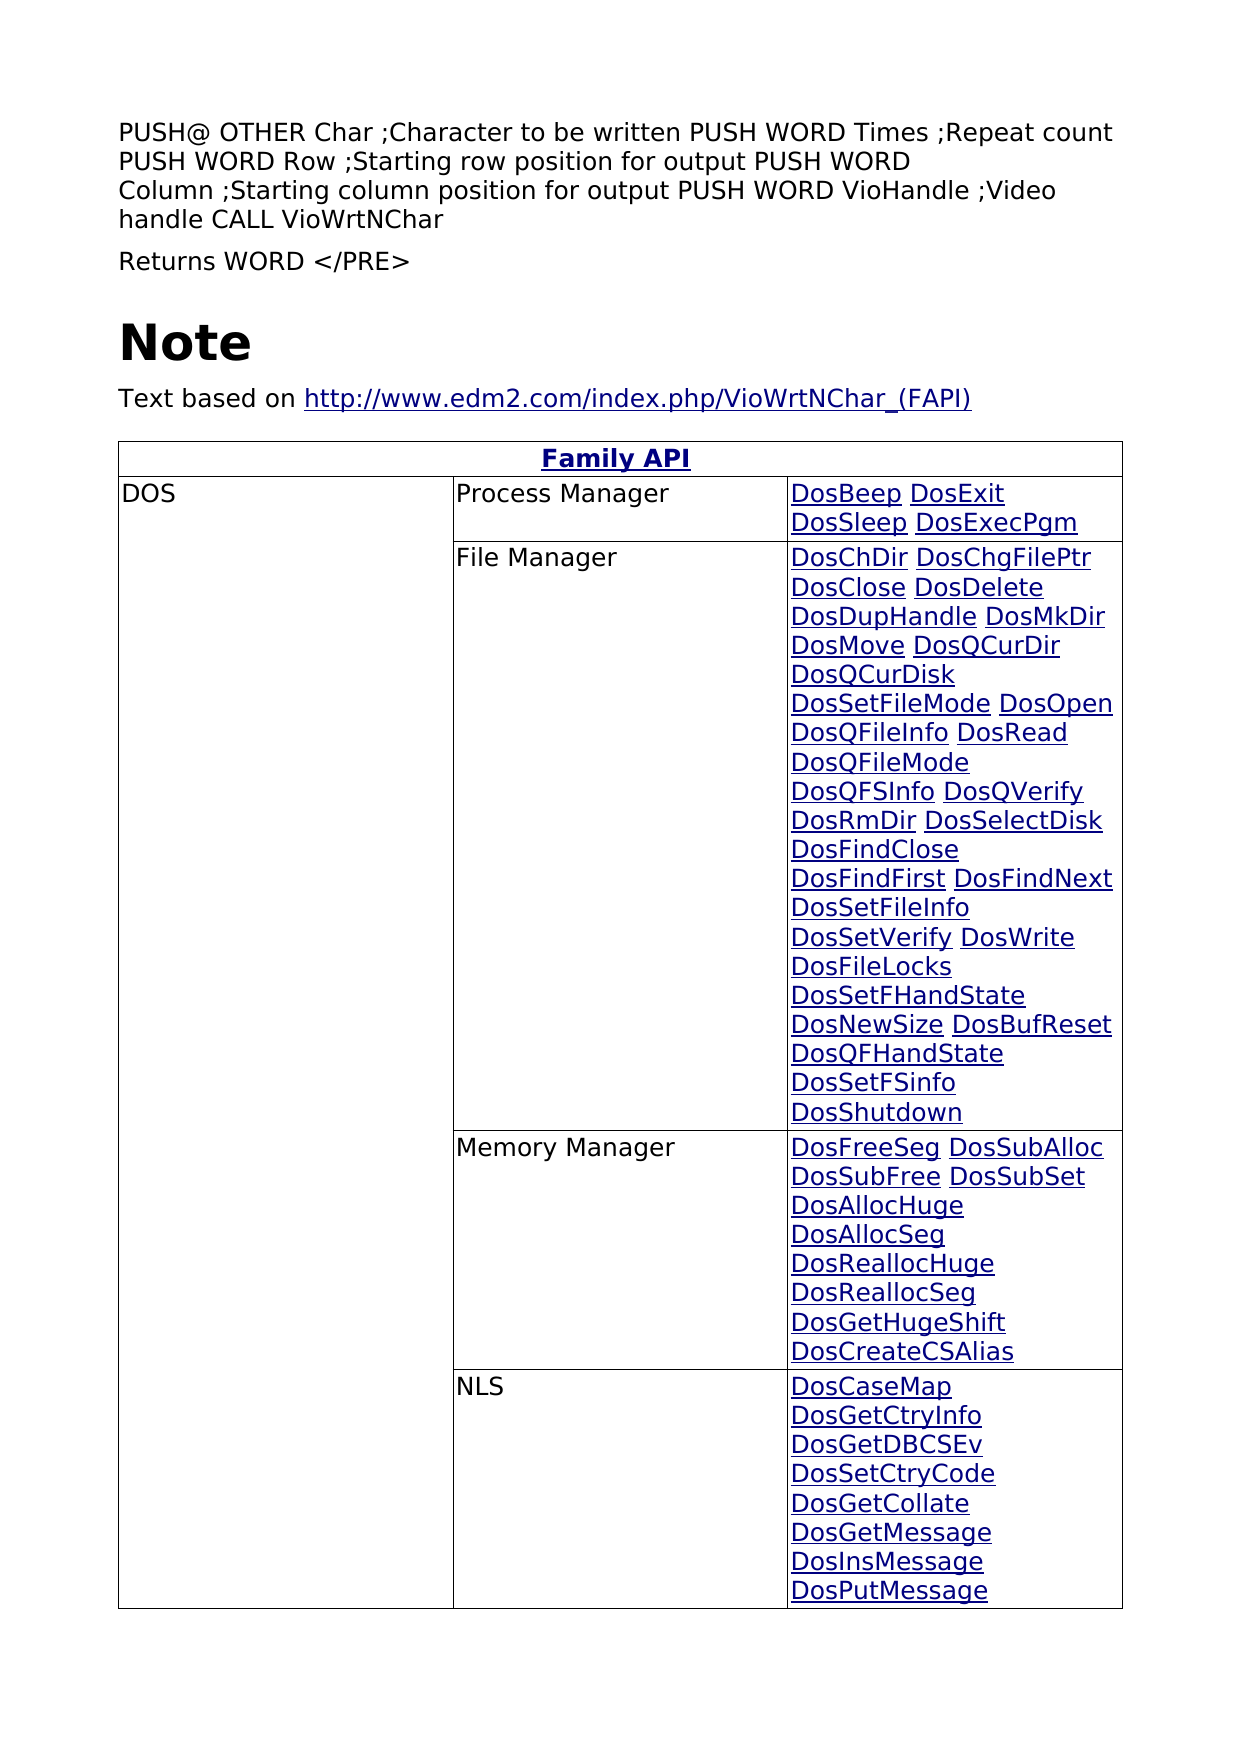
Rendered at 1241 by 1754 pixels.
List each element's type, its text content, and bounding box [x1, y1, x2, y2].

table_cell DosFreeSeg DosSubAlloc DosSubFree DosSubSet DosAllocHuge DosAllocSeg DosReallocHuge DosReallocSeg DosGetHugeShift DosCreateCSAlias [788, 1131, 1122, 1369]
table_cell DosBeep DosExit DosSleep DosExecPgm [788, 477, 1122, 541]
text PUSH@ OTHER Char ;Character to be written PUSH WORD Times ;Repeat count PUSH WORD Row ;Starting row position for output PUSH WORD Column ;Starting column position for output PUSH WORD VioHandle ;Video handle CALL VioWrtNChar [118, 118, 1122, 235]
table_cell DosChDir DosChgFilePtr DosClose DosDelete DosDupHandle DosMkDir DosMove DosQCurDir DosQCurDisk DosSetFileMode DosOpen DosQFileInfo DosRead DosQFileMode DosQFSInfo DosQVerify DosRmDir DosSelectDisk DosFindClose DosFindFirst DosFindNext DosSetFileInfo DosSetVerify DosWrite DosFileLocks DosSetFHandState DosNewSize DosBufReset DosQFHandState DosSetFSinfo DosShutdown [788, 542, 1122, 1130]
table_header Family API [119, 442, 1122, 476]
table_cell DosCaseMap DosGetCtryInfo DosGetDBCSEv DosSetCtryCode DosGetCollate DosGetMessage DosInsMessage DosPutMessage [788, 1370, 1122, 1608]
text Returns WORD </PRE> [118, 247, 1122, 276]
table_cell NLS [454, 1370, 787, 1608]
text Text based on http://www.edm2.com/index.php/VioWrtNChar_(FAPI) [118, 385, 1122, 414]
table_cell Memory Manager [454, 1131, 787, 1369]
table_cell Process Manager [454, 477, 787, 541]
table_cell File Manager [454, 542, 787, 1130]
table_cell DOS [119, 477, 453, 1608]
subtitle Note [118, 314, 1122, 372]
